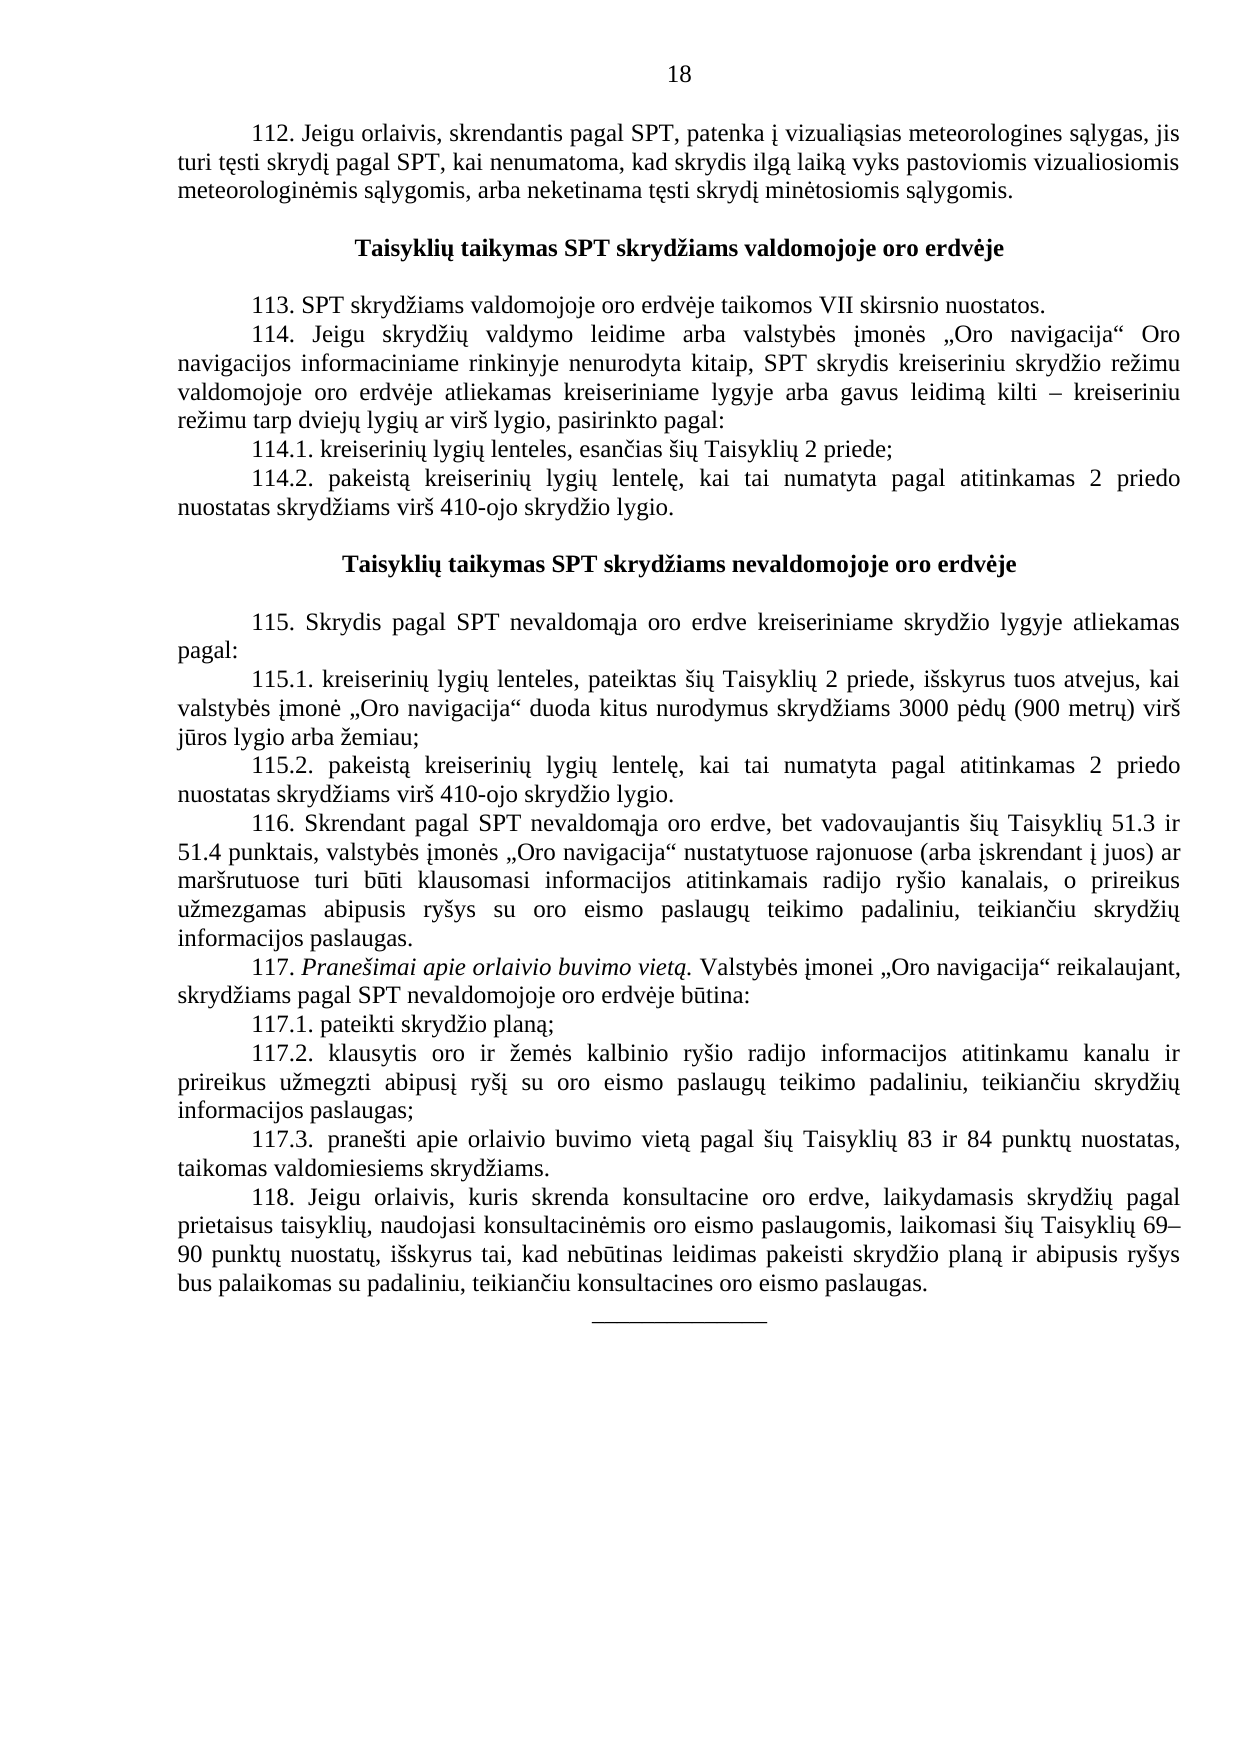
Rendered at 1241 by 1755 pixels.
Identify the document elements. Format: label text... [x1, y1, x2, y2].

text 114.1. kreiserinių lygių lenteles, esančias šių Taisyklių 2 priede; [177, 434, 1181, 463]
text 115.2. pakeistą kreiserinių lygių lentelę, kai tai numatyta pagal atitinkamas 2 priedo nuostatas skrydžiams virš 410-ojo skrydžio lygio. [177, 751, 1181, 808]
text 117.1. pateikti skrydžio planą; [177, 1009, 1181, 1038]
text Taisyklių taikymas SPT skrydžiams valdomojoje oro erdvėje [177, 233, 1181, 262]
text 115. Skrydis pagal SPT nevaldomąja oro erdve kreiseriniame skrydžio lygyje atliekamas pagal: [177, 607, 1181, 664]
text 117.2. klausytis oro ir žemės kalbinio ryšio radijo informacijos atitinkamu kanalu ir prireikus užmegzti abipusį ryšį su oro eismo paslaugų teikimo padaliniu, teikiančiu skrydžių informacijos paslaugas; [177, 1038, 1181, 1124]
text ______________ [177, 1297, 1181, 1326]
text 117. Pranešimai apie orlaivio buvimo vietą. Valstybės įmonei „Oro navigacija“ reikalaujant, skrydžiams pagal SPT nevaldomojoje oro erdvėje būtina: [177, 952, 1181, 1009]
text 117.3. pranešti apie orlaivio buvimo vietą pagal šių Taisyklių 83 ir 84 punktų nuostatas, taikomas valdomiesiems skrydžiams. [177, 1124, 1181, 1182]
text 116. Skrendant pagal SPT nevaldomąja oro erdve, bet vadovaujantis šių Taisyklių 51.3 ir 51.4 punktais, valstybės įmonės „Oro navigacija“ nustatytuose rajonuose (arba įskrendant į juos) ar maršrutuose turi būti klausomasi informacijos atitinkamais radijo ryšio kanalais, o prireikus užmezgamas abipusis ryšys su oro eismo paslaugų teikimo padaliniu, teikiančiu skrydžių informacijos paslaugas. [177, 808, 1181, 952]
text 112. Jeigu orlaivis, skrendantis pagal SPT, patenka į vizualiąsias meteorologines sąlygas, jis turi tęsti skrydį pagal SPT, kai nenumatoma, kad skrydis ilgą laiką vyks pastoviomis vizualiosiomis meteorologinėmis sąlygomis, arba neketinama tęsti skrydį minėtosiomis sąlygomis. [177, 118, 1181, 204]
text 114.2. pakeistą kreiserinių lygių lentelę, kai tai numatyta pagal atitinkamas 2 priedo nuostatas skrydžiams virš 410-ojo skrydžio lygio. [177, 463, 1181, 521]
text 114. Jeigu skrydžių valdymo leidime arba valstybės įmonės „Oro navigacija“ Oro navigacijos informaciniame rinkinyje nenurodyta kitaip, SPT skrydis kreiseriniu skrydžio režimu valdomojoje oro erdvėje atliekamas kreiseriniame lygyje arba gavus leidimą kilti – kreiseriniu režimu tarp dviejų lygių ar virš lygio, pasirinkto pagal: [177, 319, 1181, 434]
text Taisyklių taikymas SPT skrydžiams nevaldomojoje oro erdvėje [177, 549, 1181, 578]
text 118. Jeigu orlaivis, kuris skrenda konsultacine oro erdve, laikydamasis skrydžių pagal prietaisus taisyklių, naudojasi konsultacinėmis oro eismo paslaugomis, laikomasi šių Taisyklių 69–90 punktų nuostatų, išskyrus tai, kad nebūtinas leidimas pakeisti skrydžio planą ir abipusis ryšys bus palaikomas su padaliniu, teikiančiu konsultacines oro eismo paslaugas. [177, 1182, 1181, 1297]
text 113. SPT skrydžiams valdomojoje oro erdvėje taikomos VII skirsnio nuostatos. [177, 291, 1181, 319]
text 115.1. kreiserinių lygių lenteles, pateiktas šių Taisyklių 2 priede, išskyrus tuos atvejus, kai valstybės įmonė „Oro navigacija“ duoda kitus nurodymus skrydžiams 3000 pėdų (900 metrų) virš jūros lygio arba žemiau; [177, 664, 1181, 751]
